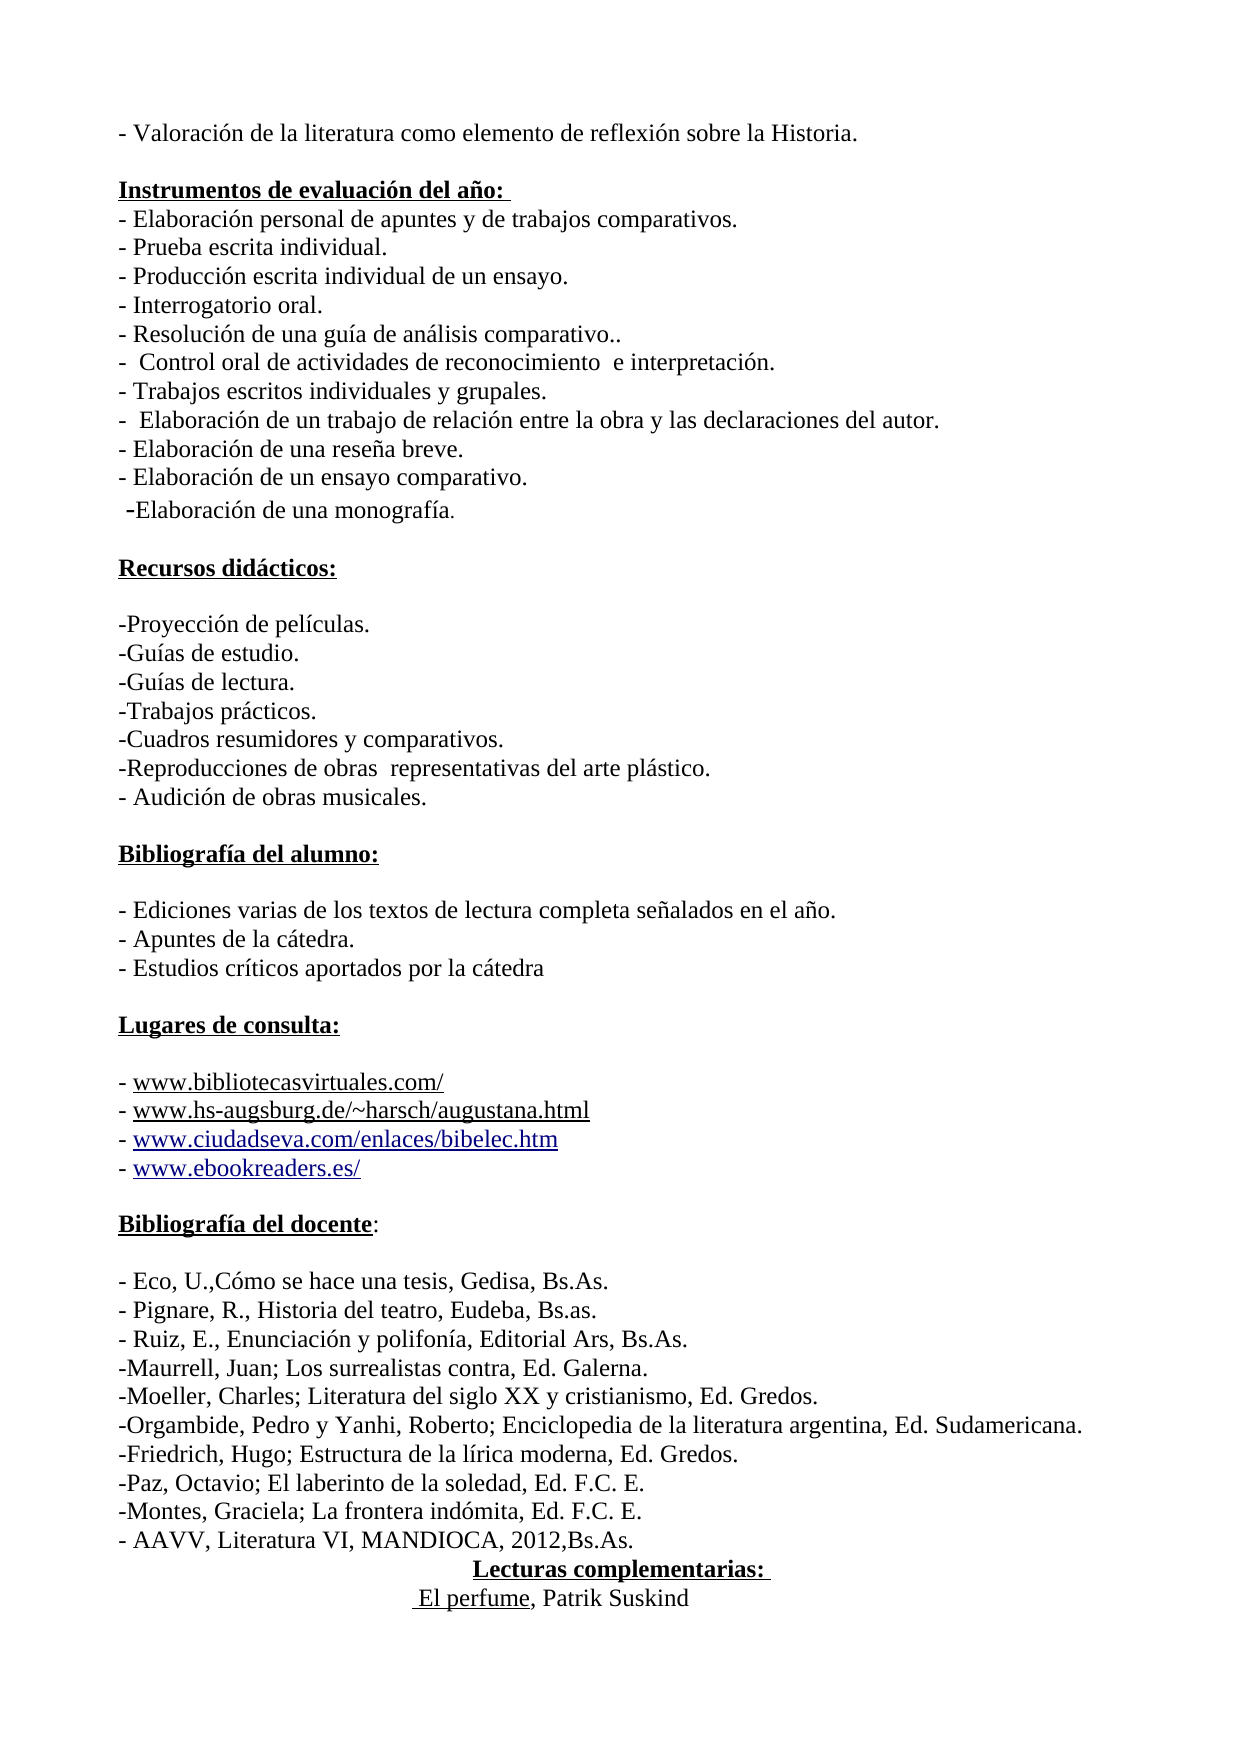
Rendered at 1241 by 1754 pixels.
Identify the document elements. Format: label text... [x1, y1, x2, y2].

text - www.hs-augsburg.de/~harsch/augustana.html [118, 1095, 1122, 1124]
text - Valoración de la literatura como elemento de reflexión sobre la Historia. [118, 118, 1122, 147]
text - www.ciudadseva.com/enlaces/bibelec.htm [118, 1124, 1122, 1153]
text -Paz, Octavio; El laberinto de la soledad, Ed. F.C. E. [118, 1468, 1122, 1496]
text -Elaboración de una monografía. [118, 491, 1122, 525]
text - Pignare, R., Historia del teatro, Eudeba, Bs.as. [118, 1295, 1122, 1324]
text - Elaboración de una reseña breve. [118, 434, 1122, 462]
text Bibliografía del docente: [118, 1209, 1122, 1238]
text -Proyección de películas. [118, 609, 1122, 638]
text - Elaboración de un trabajo de relación entre la obra y las declaraciones del autor. [118, 405, 1122, 434]
text -Montes, Graciela; La frontera indómita, Ed. F.C. E. [118, 1496, 1122, 1525]
text - www.bibliotecasvirtuales.com/ [118, 1067, 1122, 1095]
text - Estudios críticos aportados por la cátedra [118, 953, 1122, 982]
text - Elaboración personal de apuntes y de trabajos comparativos. [118, 204, 1122, 232]
text - Resolución de una guía de análisis comparativo.. [118, 319, 1122, 347]
text - AAVV, Literatura VI, MANDIOCA, 2012,Bs.As. [118, 1525, 1122, 1554]
text - Producción escrita individual de un ensayo. [118, 261, 1122, 290]
text - Control oral de actividades de reconocimiento e interpretación. [118, 347, 1122, 376]
text Instrumentos de evaluación del año: [118, 175, 1122, 204]
text -Trabajos prácticos. [118, 696, 1122, 724]
text -Moeller, Charles; Literatura del siglo XX y cristianismo, Ed. Gredos. [118, 1381, 1122, 1410]
text El perfume, Patrik Suskind [118, 1583, 1122, 1611]
text -Friedrich, Hugo; Estructura de la lírica moderna, Ed. Gredos. [118, 1439, 1122, 1468]
text Lugares de consulta: [118, 1010, 1122, 1038]
text -Guías de lectura. [118, 667, 1122, 696]
text - Prueba escrita individual. [118, 232, 1122, 261]
text Recursos didácticos: [118, 553, 1122, 581]
text - www.ebookreaders.es/ [118, 1153, 1122, 1182]
text - Ediciones varias de los textos de lectura completa señalados en el año. [118, 896, 1122, 924]
text - Interrogatorio oral. [118, 290, 1122, 319]
text - Trabajos escritos individuales y grupales. [118, 376, 1122, 405]
text -Cuadros resumidores y comparativos. [118, 724, 1122, 753]
text - Elaboración de un ensayo comparativo. [118, 462, 1122, 491]
text - Audición de obras musicales. [118, 782, 1122, 811]
text - Ruiz, E., Enunciación y polifonía, Editorial Ars, Bs.As. [118, 1324, 1122, 1353]
text -Orgambide, Pedro y Yanhi, Roberto; Enciclopedia de la literatura argentina, Ed. Sudamericana. [118, 1410, 1122, 1439]
text - Eco, U.,Cómo se hace una tesis, Gedisa, Bs.As. [118, 1266, 1122, 1295]
text - Apuntes de la cátedra. [118, 924, 1122, 953]
text -Maurrell, Juan; Los surrealistas contra, Ed. Galerna. [118, 1353, 1122, 1381]
text Bibliografía del alumno: [118, 839, 1122, 867]
text Lecturas complementarias: [118, 1554, 1122, 1583]
text -Guías de estudio. [118, 638, 1122, 667]
text -Reproducciones de obras representativas del arte plástico. [118, 753, 1122, 782]
